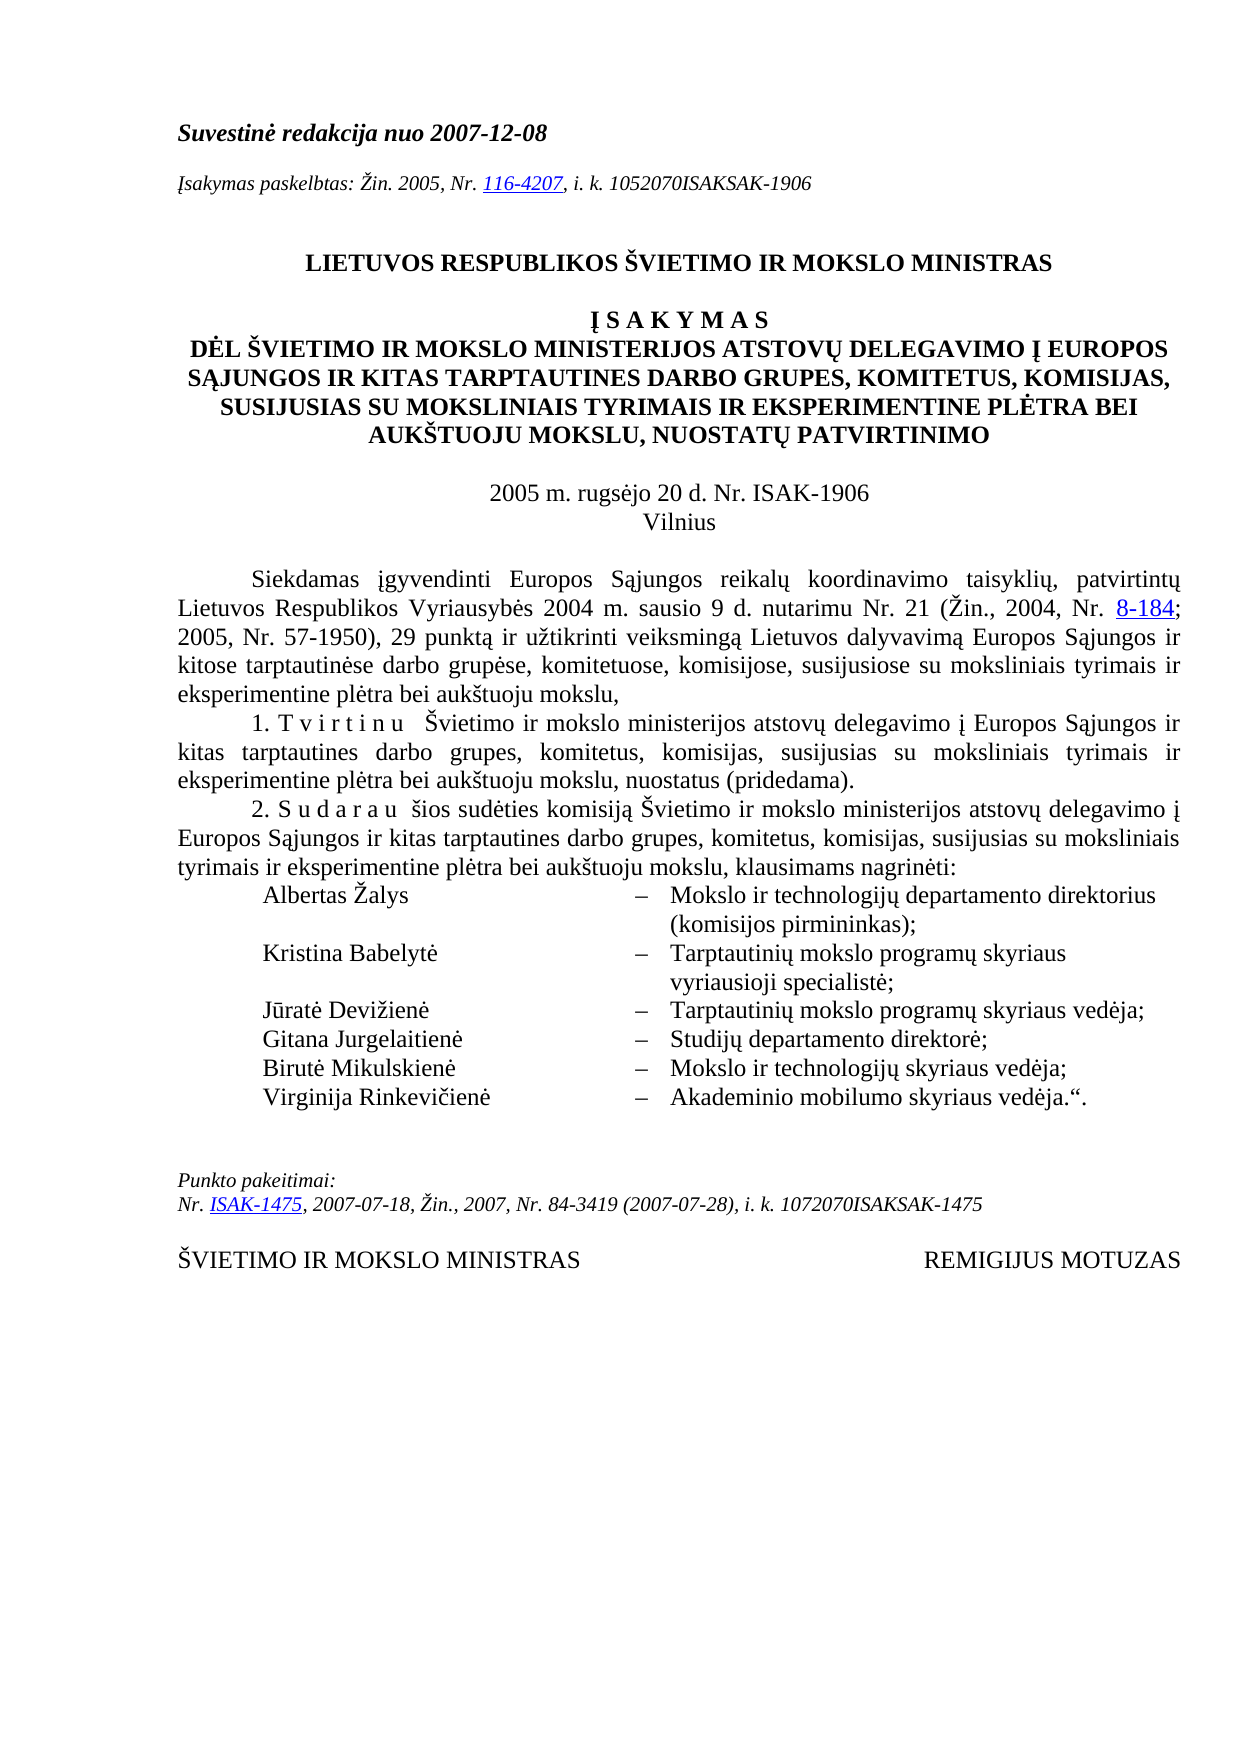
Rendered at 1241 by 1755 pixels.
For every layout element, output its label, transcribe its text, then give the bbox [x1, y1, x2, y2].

table_cell – [614, 938, 659, 995]
text Suvestinė redakcija nuo 2007-12-08 [177, 118, 1181, 147]
text Siekdamas įgyvendinti Europos Sąjungos reikalų koordinavimo taisyklių, patvirtintų Lietuvos Respublikos Vyriausybės 2004 m. sausio 9 d. nutarimu Nr. 21 (Žin., 2004, Nr. 8-184; 2005, Nr. 57-1950), 29 punktą ir užtikrinti veiksmingą Lietuvos dalyvavimą Europos Sąjungos ir kitose tarptautinėse darbo grupėse, komitetuose, komisijose, susijusiose su moksliniais tyrimais ir eksperimentine plėtra bei aukštuoju mokslu, [177, 564, 1181, 708]
text 2. Sudarau šios sudėties komisiją Švietimo ir mokslo ministerijos atstovų delegavimo į Europos Sąjungos ir kitas tarptautines darbo grupes, komitetus, komisijas, susijusias su moksliniais tyrimais ir eksperimentine plėtra bei aukštuoju mokslu, klausimams nagrinėti: [177, 794, 1181, 880]
table_header – [614, 880, 659, 938]
table_cell Kristina Babelytė [177, 938, 614, 995]
text 1. Tvirtinu Švietimo ir mokslo ministerijos atstovų delegavimo į Europos Sąjungos ir kitas tarptautines darbo grupes, komitetus, komisijas, susijusias su moksliniais tyrimais ir eksperimentine plėtra bei aukštuoju mokslu, nuostatus (pridedama). [177, 708, 1181, 794]
table_cell – [614, 1053, 659, 1082]
text LIETUVOS RESPUBLIKOS ŠVIETIMO IR MOKSLO MINISTRAS [177, 248, 1181, 277]
table_cell – [614, 1024, 659, 1053]
text ŠVIETIMO IR MOKSLO MINISTRAS REMIGIJUS MOTUZAS [177, 1245, 1181, 1273]
text 2005 m. rugsėjo 20 d. Nr. ISAK-1906 [177, 478, 1181, 507]
table_cell – [614, 1082, 659, 1110]
text DĖL ŠVIETIMO IR MOKSLO MINISTERIJOS ATSTOVŲ DELEGAVIMO Į EUROPOS SĄJUNGOS IR KITAS TARPTAUTINES DARBO GRUPES, KOMITETUS, KOMISIJAS, SUSIJUSIAS SU MOKSLINIAIS TYRIMAIS IR EKSPERIMENTINE PLĖTRA BEI AUKŠTUOJU MOKSLU, NUOSTATŲ PATVIRTINIMO [177, 334, 1181, 449]
table_cell Tarptautinių mokslo programų skyriaus vyriausioji specialistė; [659, 938, 1181, 995]
table_cell Jūratė Devižienė [177, 995, 614, 1024]
table_header Albertas Žalys [177, 880, 614, 938]
text Punkto pakeitimai: [177, 1168, 1181, 1192]
table_cell Birutė Mikulskienė [177, 1053, 614, 1082]
table_cell Mokslo ir technologijų skyriaus vedėja; [659, 1053, 1181, 1082]
text Nr. ISAK-1475, 2007-07-18, Žin., 2007, Nr. 84-3419 (2007-07-28), i. k. 1072070ISAKSAK-1475 [177, 1192, 1181, 1216]
text Įsakymas paskelbtas: Žin. 2005, Nr. 116-4207, i. k. 1052070ISAKSAK-1906 [177, 171, 1181, 195]
table_header Mokslo ir technologijų departamento direktorius (komisijos pirmininkas); [659, 880, 1181, 938]
table_cell Virginija Rinkevičienė [177, 1082, 614, 1110]
table_cell Studijų departamento direktorė; [659, 1024, 1181, 1053]
text Į S A K Y M A S [177, 305, 1181, 334]
table_cell Tarptautinių mokslo programų skyriaus vedėja; [659, 995, 1181, 1024]
table_cell Gitana Jurgelaitienė [177, 1024, 614, 1053]
table_cell Akademinio mobilumo skyriaus vedėja.“. [659, 1082, 1181, 1110]
table_cell – [614, 995, 659, 1024]
text Vilnius [177, 507, 1181, 535]
